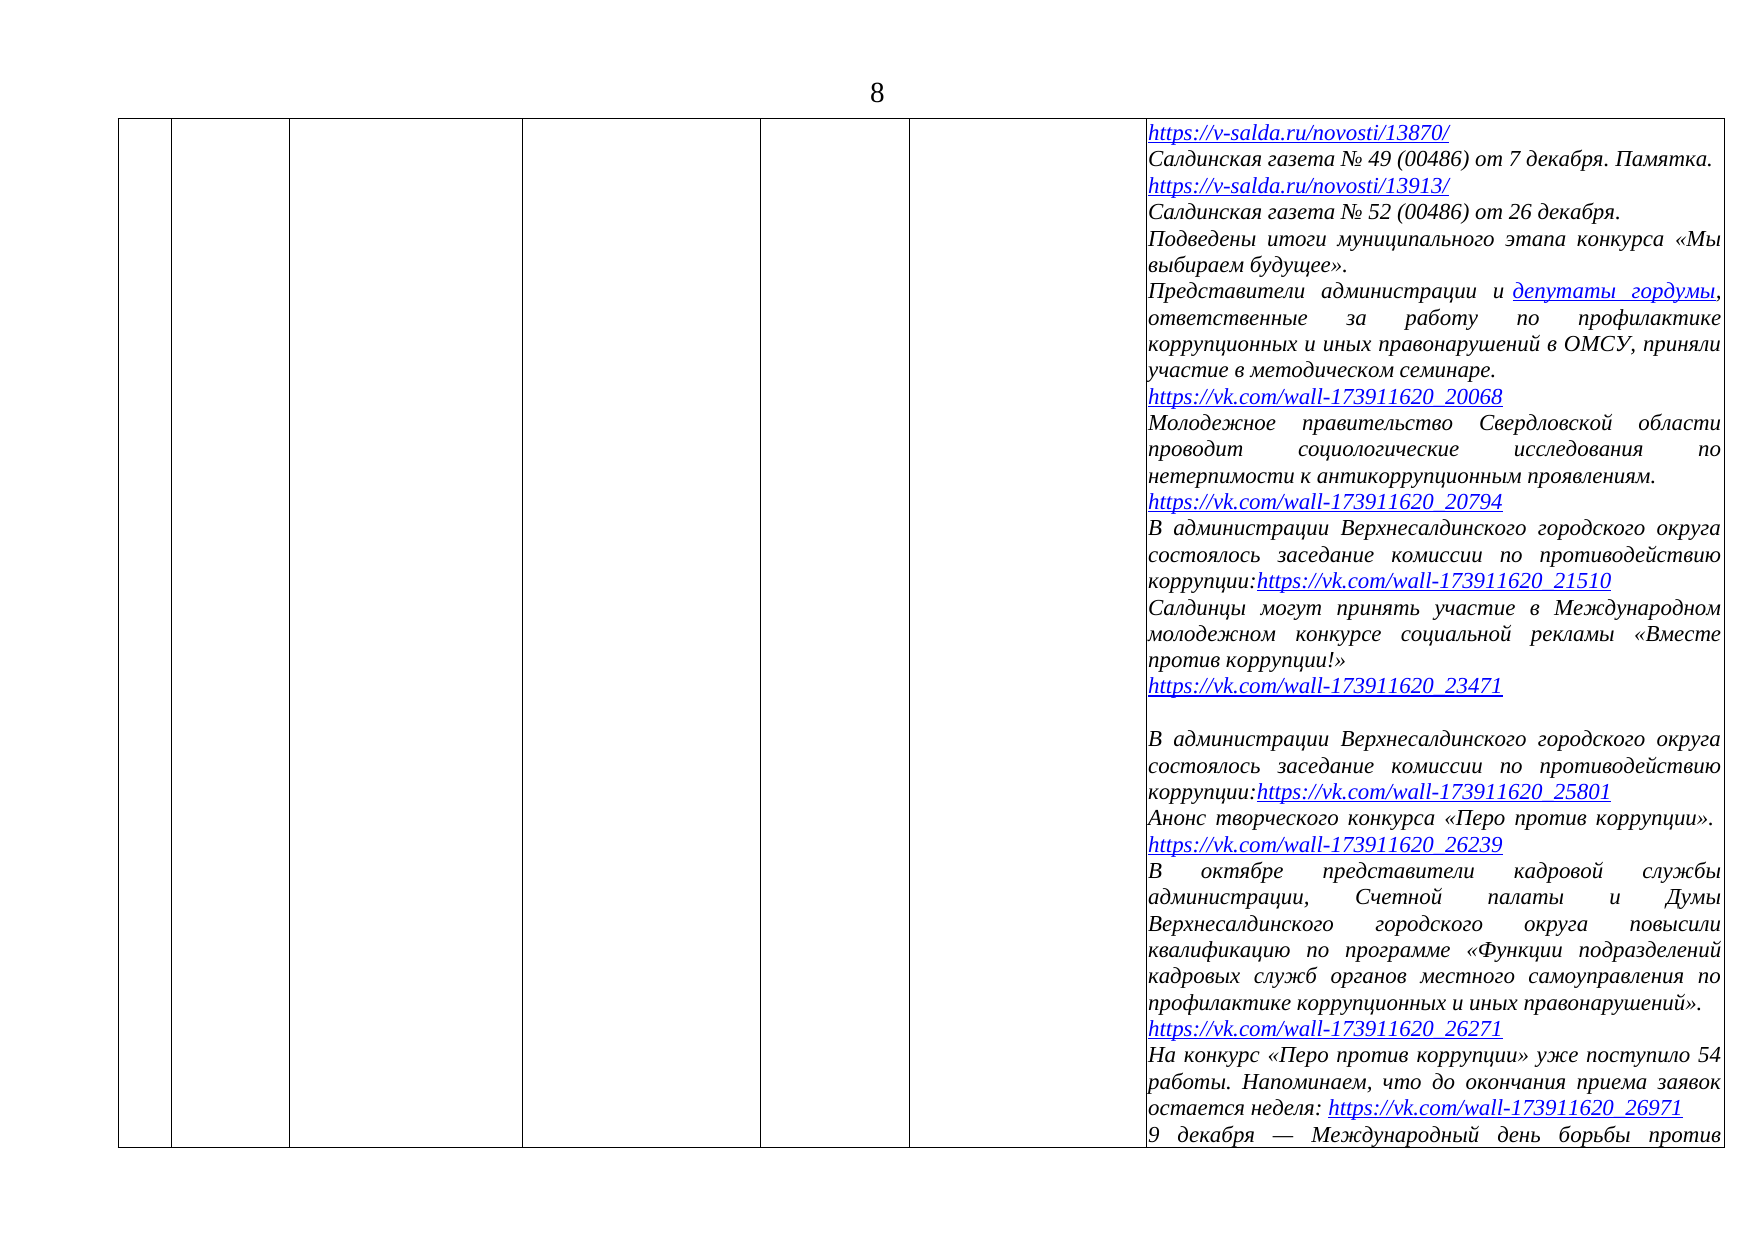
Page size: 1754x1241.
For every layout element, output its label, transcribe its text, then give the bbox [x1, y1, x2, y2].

table_cell [172, 119, 289, 1147]
table_cell https://v-salda.ru/novosti/13870/ Салдинская газета № 49 (00486) от 7 декабря. Памятка. https://v-salda.ru/novosti/13913/ Салдинская газета № 52 (00486) от 26 декабря. Подведены итоги муниципального этапа конкурса «Мы выбираем будущее». Представители администрации и депутаты гордумы, ответственные за работу по профилактике коррупционных и иных правонарушений в ОМСУ, приняли участие в методическом семинаре. https://vk.com/wall-173911620_20068 Молодежное правительство Свердловской области проводит социологические исследования по нетерпимости к антикоррупционным проявлениям. https://vk.com/wall-173911620_20794 В администрации Верхнесалдинского городского округа состоялось заседание комиссии по противодействию коррупции:https://vk.com/wall-173911620_21510 Салдинцы могут принять участие в Международном молодежном конкурсе социальной рекламы «Вместе против коррупции!» https://vk.com/wall-173911620_23471 В администрации Верхнесалдинского городского округа состоялось заседание комиссии по противодействию коррупции:https://vk.com/wall-173911620_25801 Анонс творческого конкурса «Перо против коррупции». https://vk.com/wall-173911620_26239 В октябре представители кадровой службы администрации, Счетной палаты и Думы Верхнесалдинского городского округа повысили квалификацию по программе «Функции подразделений кадровых служб органов местного самоуправления по профилактике коррупционных и иных правонарушений». https://vk.com/wall-173911620_26271 На конкурс «Перо против коррупции» уже поступило 54 работы. Напоминаем, что до окончания приема заявок остается неделя: https://vk.com/wall-173911620_26971 9 декабря — Международный день борьбы против [1147, 119, 1724, 1147]
table_cell [910, 119, 1146, 1147]
table_cell - [761, 119, 909, 1147]
table_cell [523, 119, 760, 1147]
table_cell [290, 119, 522, 1147]
table_cell [119, 119, 171, 1147]
